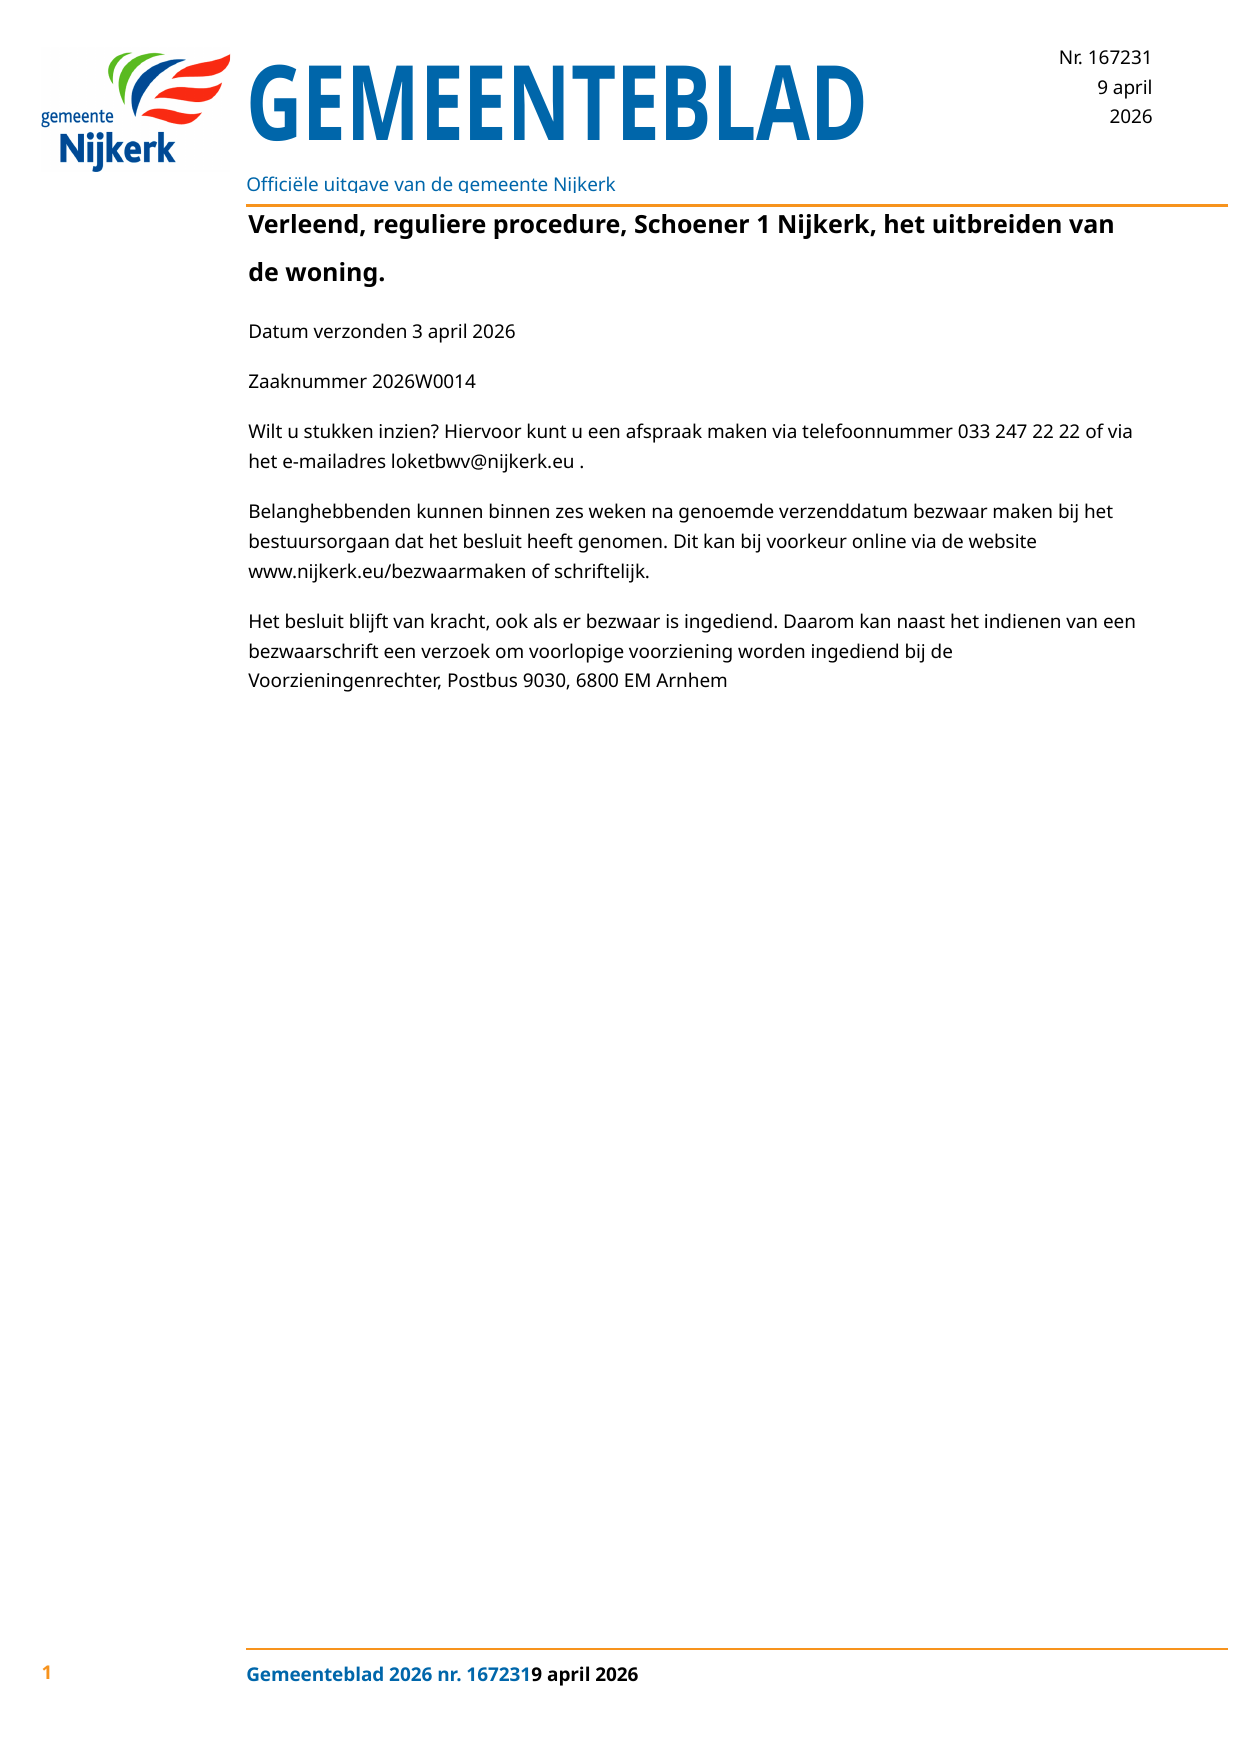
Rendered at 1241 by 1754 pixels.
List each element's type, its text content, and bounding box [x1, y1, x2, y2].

picture [41, 47, 231, 172]
text Wilt u stukken inzien? Hiervoor kunt u een afspraak maken via telefoonnummer 033 247 22 22 of via het e-mailadres loketbwv@nijkerk.eu . [248, 419, 1152, 474]
text Het besluit blijft van kracht, ook als er bezwaar is ingediend. Daarom kan naast het indienen van een bezwaarschrift een verzoek om voorlopige voorziening worden ingediend bij de Voorzieningenrechter, Postbus 9030, 6800 EM Arnhem [248, 608, 1152, 693]
text Verleend, reguliere procedure, Schoener 1 Nijkerk, het uitbreiden van de woning. [248, 207, 1152, 288]
text Zaaknummer 2026W0014 [248, 368, 1152, 394]
text Belanghebbenden kunnen binnen zes weken na genoemde verzenddatum bezwaar maken bij het bestuursorgaan dat het besluit heeft genomen. Dit kan bij voorkeur online via de website www.nijkerk.eu/bezwaarmaken of schriftelijk. [248, 499, 1152, 584]
text Datum verzonden 3 april 2026 [248, 318, 1152, 344]
